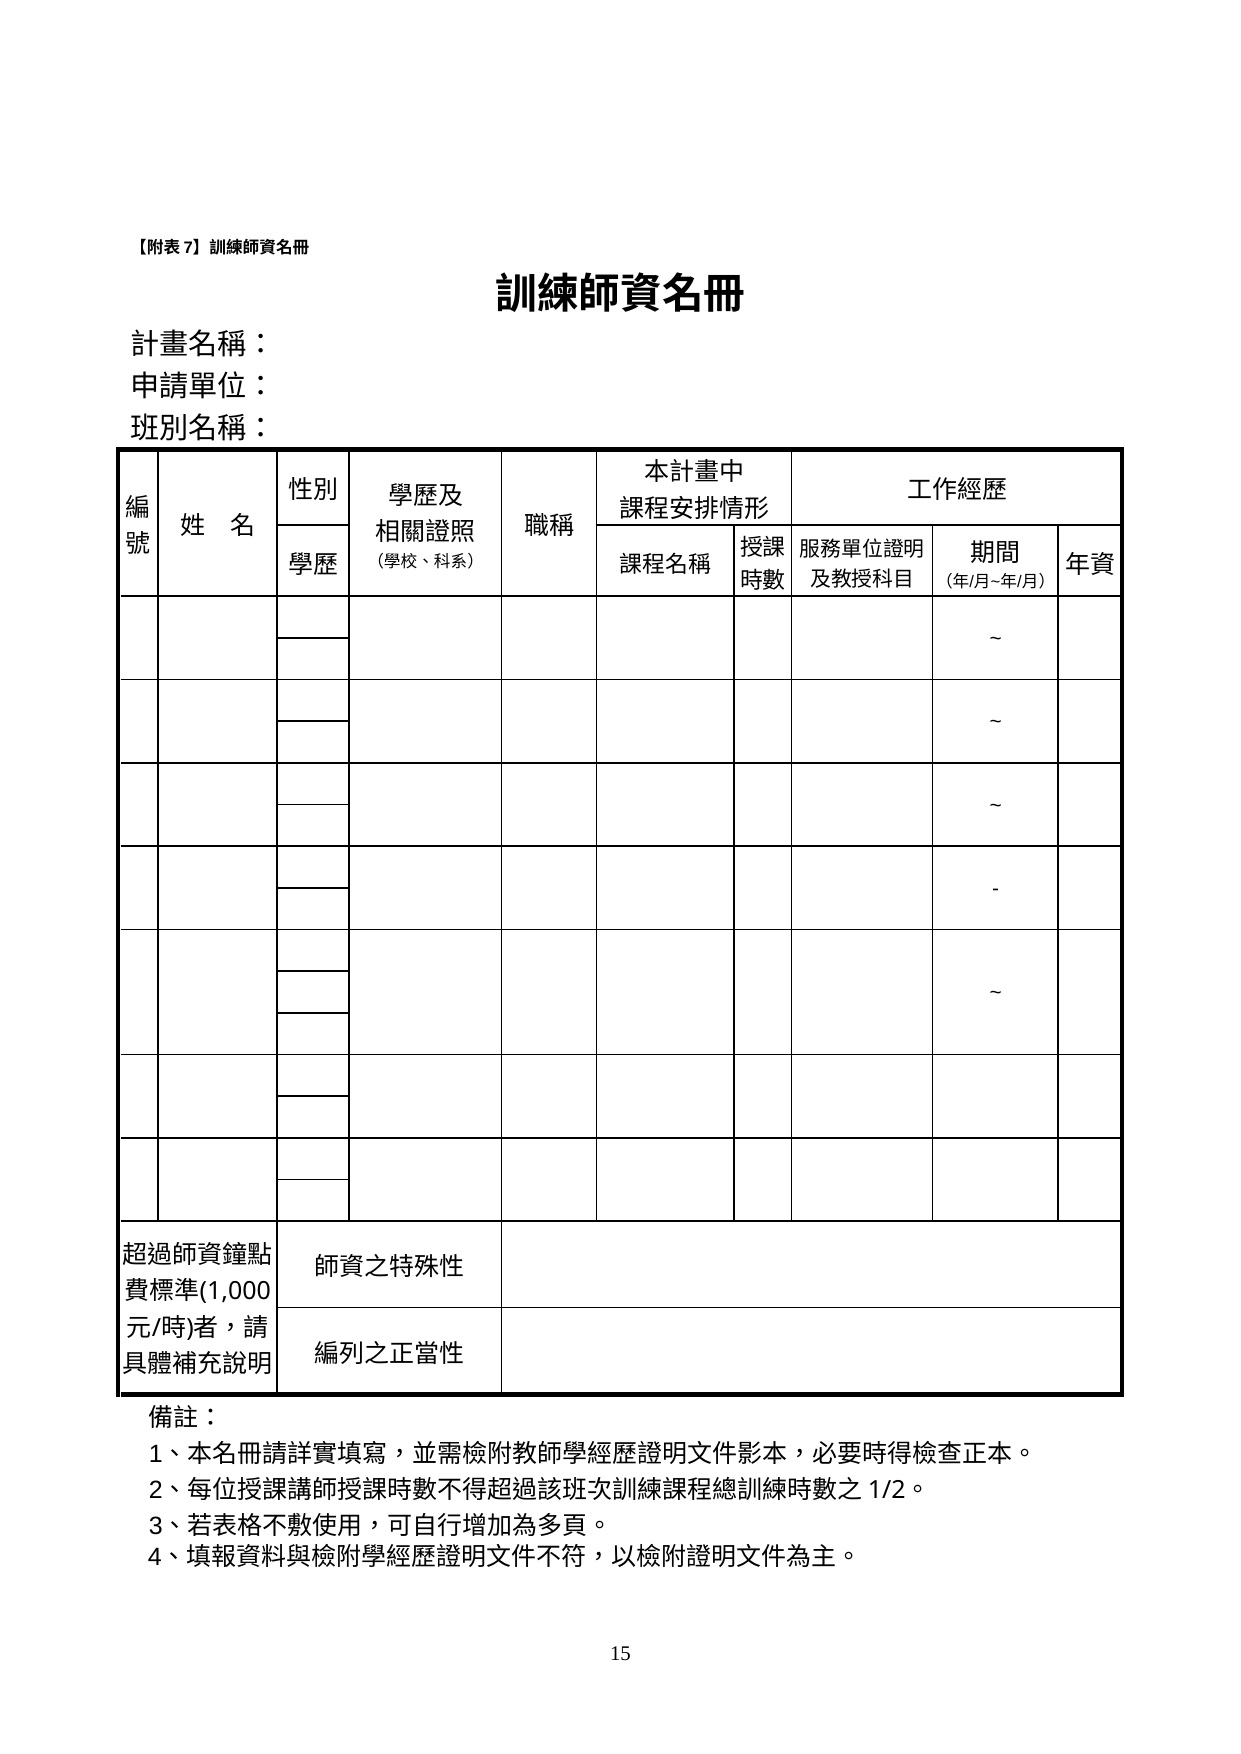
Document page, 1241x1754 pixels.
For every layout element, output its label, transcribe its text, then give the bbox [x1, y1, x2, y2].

table_cell 課程名稱 [597, 526, 733, 595]
table_cell [792, 597, 932, 679]
table_cell [1059, 597, 1120, 679]
table_cell [350, 680, 501, 762]
table_cell 年資 [1059, 526, 1120, 595]
table_cell [597, 1139, 733, 1220]
text 備註： [149, 1397, 1110, 1433]
subtitle 【附表7】訓練師資名冊 [130, 231, 1110, 260]
table_cell [120, 1138, 157, 1220]
table_cell [159, 680, 276, 762]
table_header 本計畫中 課程安排情形 [597, 452, 791, 524]
table_cell [278, 764, 348, 804]
table_cell [278, 1180, 348, 1220]
table_cell [502, 597, 596, 679]
table_cell [278, 639, 348, 679]
text 班別名稱： [130, 405, 1110, 447]
table_cell [735, 1139, 791, 1220]
table_cell [278, 597, 348, 637]
table_cell [350, 1139, 501, 1220]
table_cell [933, 1139, 1057, 1220]
table_cell [792, 1139, 932, 1220]
table_header 姓 名 [159, 452, 276, 595]
table_cell [350, 847, 501, 929]
table_cell [159, 597, 276, 679]
table_cell [502, 1308, 1120, 1392]
table_header 工作經歷 [792, 452, 1120, 524]
table_cell [502, 1139, 596, 1220]
table_cell [735, 930, 791, 1054]
table_cell 授課時數 [735, 526, 791, 595]
text 申請單位： [130, 362, 1110, 405]
table_cell ~ [933, 764, 1057, 845]
table_cell [278, 1139, 348, 1179]
table_cell 期間 （年/月~年/月） [933, 526, 1057, 595]
text 1、本名冊請詳實填寫，並需檢附教師學經歷證明文件影本，必要時得檢查正本。 [149, 1433, 1110, 1469]
table_cell [278, 680, 348, 720]
table_cell [597, 764, 733, 845]
text 計畫名稱： [130, 320, 1110, 362]
table_cell [120, 596, 157, 679]
table_cell [159, 930, 276, 1054]
table_cell [1059, 1139, 1120, 1220]
table_cell [120, 930, 157, 1054]
table_cell [159, 1055, 276, 1137]
table_cell [792, 764, 932, 845]
table_cell [120, 1055, 157, 1137]
table_cell 服務單位證明 及教授科目 [792, 526, 932, 595]
table_cell [792, 930, 932, 1054]
table_cell [278, 1055, 348, 1095]
table_cell [792, 680, 932, 762]
table_cell [735, 847, 791, 929]
table_cell [350, 930, 501, 1054]
table_cell - [933, 847, 1057, 929]
text 訓練師資名冊 [130, 260, 1110, 320]
table_cell [502, 847, 596, 929]
text 2、每位授課講師授課時數不得超過該班次訓練課程總訓練時數之1/2。 [149, 1469, 1110, 1506]
table_cell 學歷 [278, 526, 348, 595]
table_cell [1059, 680, 1120, 762]
table_cell [278, 847, 348, 887]
table_cell [278, 1014, 348, 1054]
table_cell [120, 680, 157, 762]
table_cell [278, 1097, 348, 1137]
table_cell [597, 597, 733, 679]
table_cell [159, 764, 276, 845]
table_cell ~ [933, 597, 1057, 679]
table_cell [792, 847, 932, 929]
table_cell [502, 930, 596, 1054]
table_cell [159, 1139, 276, 1220]
text 3、若表格不敷使用，可自行增加為多頁。 [149, 1506, 1110, 1542]
table_header 職稱 [502, 452, 596, 595]
table_header 編號 [120, 452, 157, 595]
subtitle 4、填報資料與檢附學經歷證明文件不符，以檢附證明文件為主。 [148, 1542, 1110, 1571]
table_cell [597, 1055, 733, 1137]
table_cell [1059, 1055, 1120, 1137]
table_cell [933, 1055, 1057, 1137]
table_cell [350, 1055, 501, 1137]
table_cell [502, 680, 596, 762]
table_cell [120, 846, 157, 929]
table_header 性別 [278, 452, 348, 524]
table_cell [1059, 930, 1120, 1054]
table_cell ~ [933, 680, 1057, 762]
table_cell [350, 764, 501, 845]
table_cell [278, 722, 348, 762]
table_cell [735, 1055, 791, 1137]
table_cell [735, 597, 791, 679]
table_cell [792, 1055, 932, 1137]
table_cell [502, 764, 596, 845]
table_cell 編列之正當性 [278, 1308, 501, 1392]
table_cell [597, 847, 733, 929]
table_cell [502, 1055, 596, 1137]
table_cell [735, 680, 791, 762]
table_header 學歷及 相關證照 （學校、科系） [350, 452, 501, 595]
table_cell [120, 763, 157, 845]
table_cell [350, 597, 501, 679]
table_cell [159, 847, 276, 929]
table_cell [597, 680, 733, 762]
table_cell 超過師資鐘點費標準(1,000元/時)者，請具體補充說明 [120, 1221, 276, 1392]
table_cell [597, 930, 733, 1054]
table_cell [502, 1222, 1120, 1306]
table_cell [1059, 764, 1120, 845]
table_cell [1059, 847, 1120, 929]
table_cell [278, 930, 348, 970]
table_cell [278, 972, 348, 1012]
table_cell [278, 805, 348, 845]
table_cell ~ [933, 930, 1057, 1054]
table_cell [278, 889, 348, 929]
table_cell [735, 764, 791, 845]
table_cell 師資之特殊性 [278, 1222, 501, 1306]
